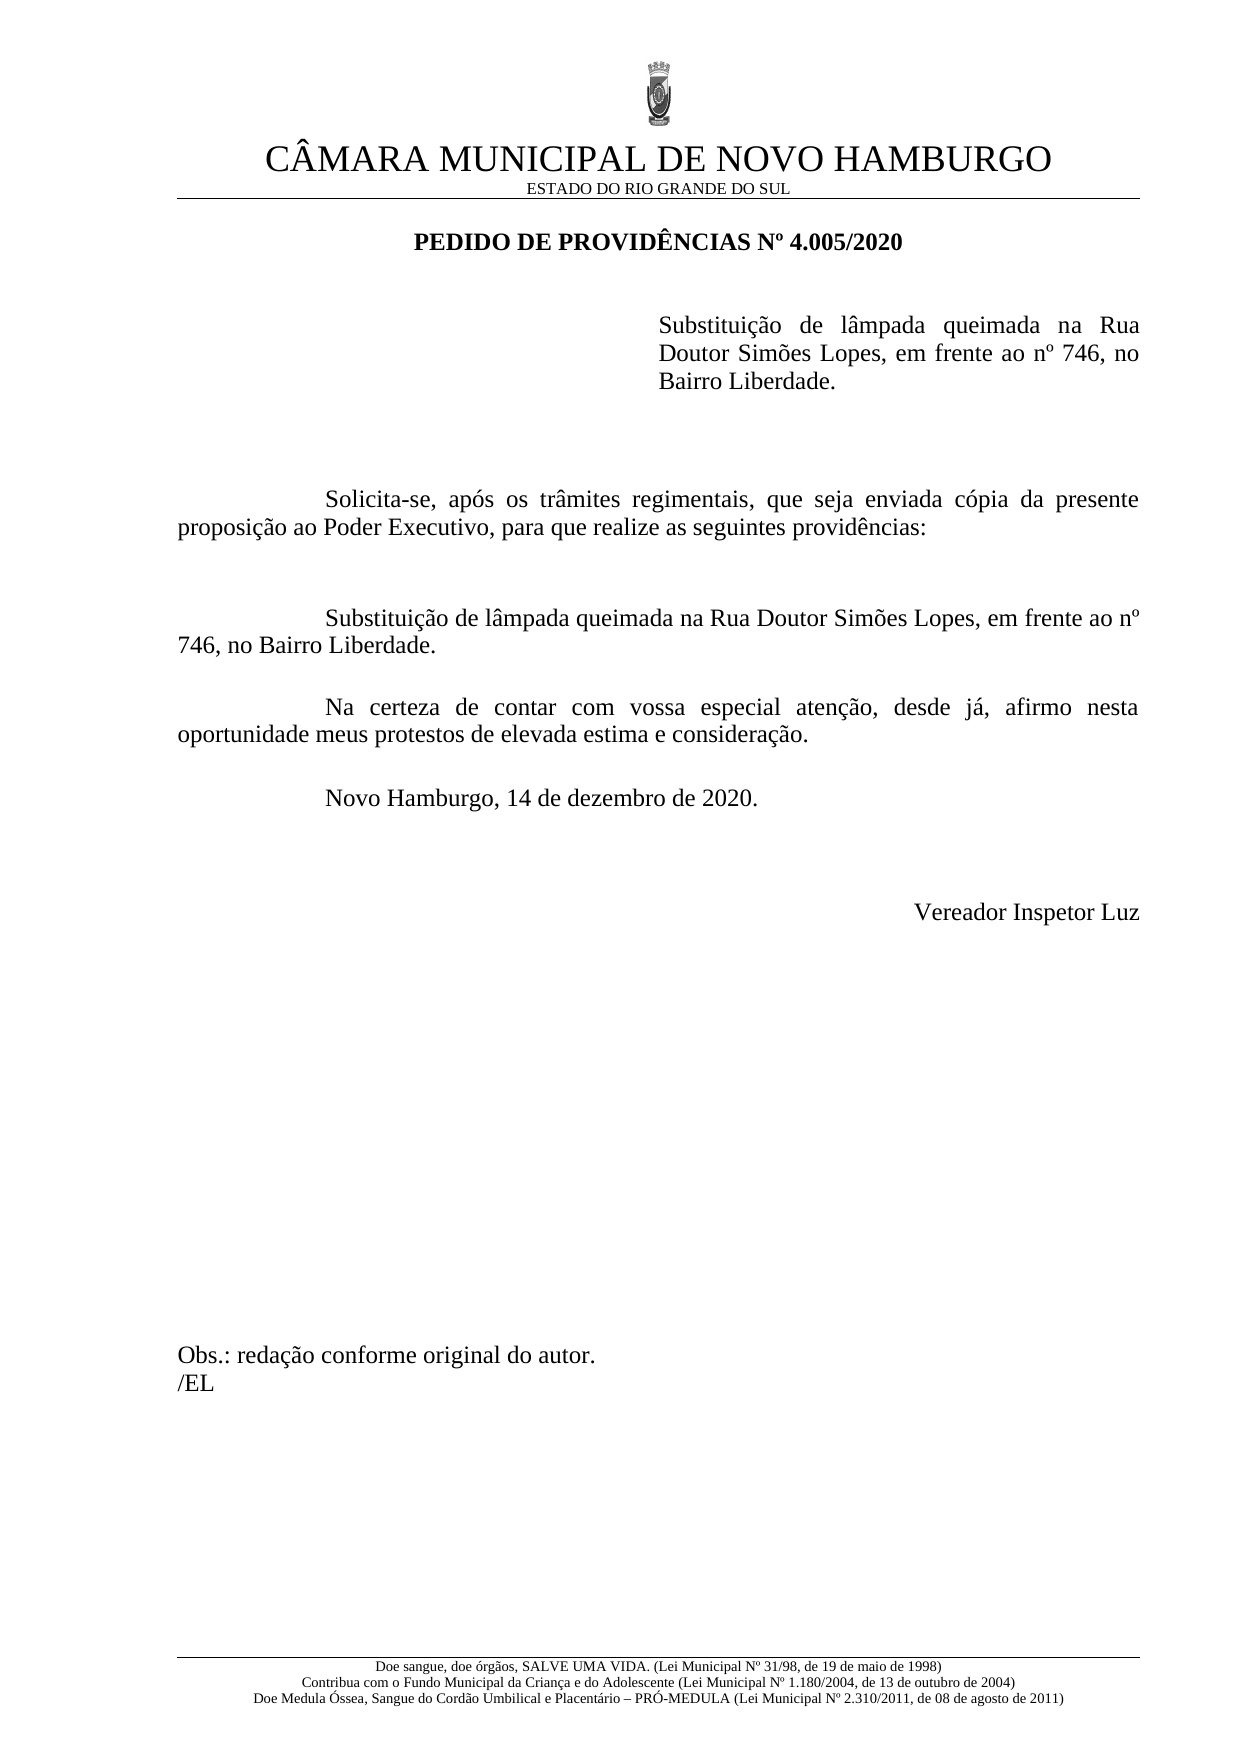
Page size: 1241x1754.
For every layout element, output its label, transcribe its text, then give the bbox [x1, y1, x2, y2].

text Substituição de lâmpada queimada na Rua Doutor Simões Lopes, em frente ao nº 746, no Bairro Liberdade. [177, 604, 1140, 659]
text Novo Hamburgo, 14 de dezembro de 2020. [177, 784, 1140, 811]
text Obs.: redação conforme original do autor. [177, 1341, 1140, 1369]
text PEDIDO DE PROVIDÊNCIAS Nº 4.005/2020 [177, 228, 1140, 256]
text Vereador Inspetor Luz [177, 898, 1140, 926]
text /EL [177, 1369, 1140, 1397]
text Substituição de lâmpada queimada na Rua Doutor Simões Lopes, em frente ao nº 746, no Bairro Liberdade. [658, 311, 1140, 394]
text Solicita-se, após os trâmites regimentais, que seja enviada cópia da presente proposição ao Poder Executivo, para que realize as seguintes providências: [177, 485, 1140, 541]
text Na certeza de contar com vossa especial atenção, desde já, afirmo nesta oportunidade meus protestos de elevada estima e consideração. [177, 693, 1140, 748]
